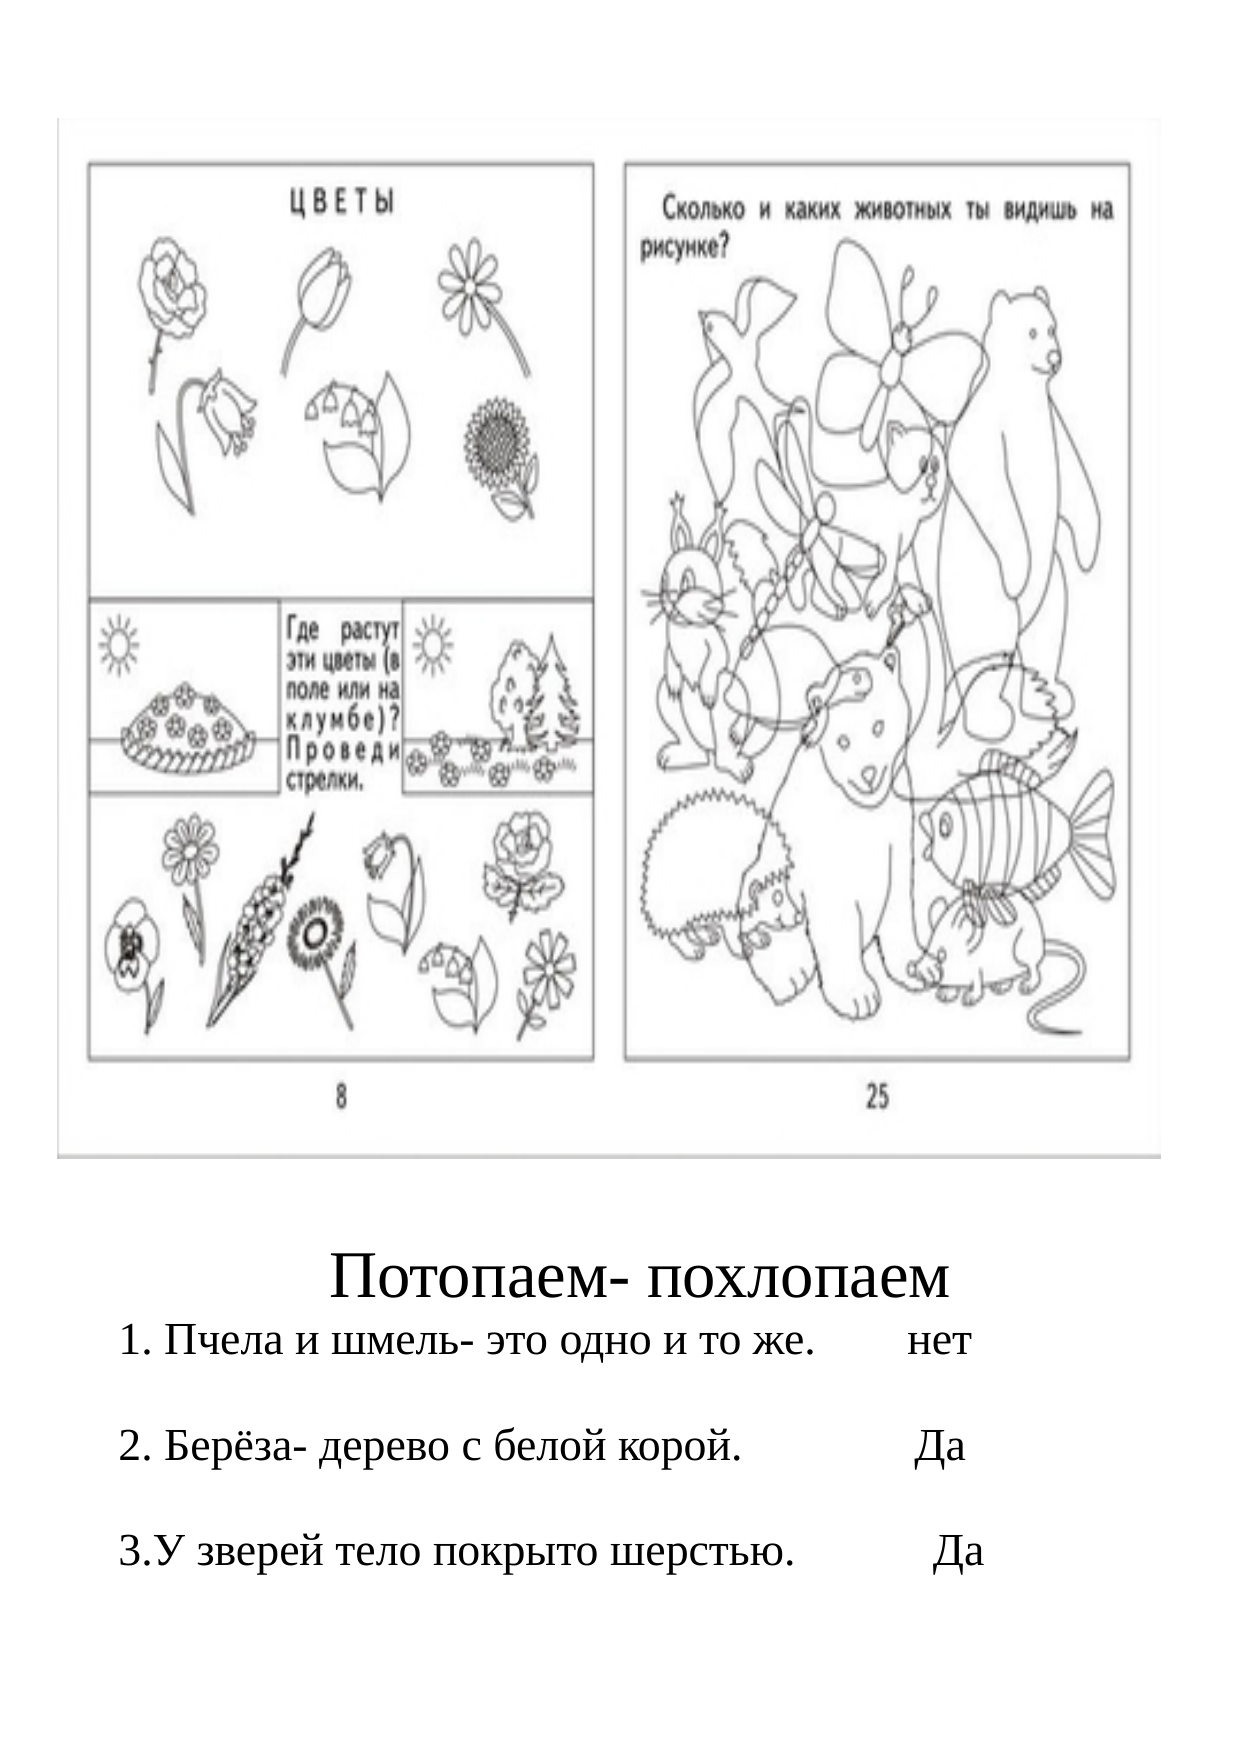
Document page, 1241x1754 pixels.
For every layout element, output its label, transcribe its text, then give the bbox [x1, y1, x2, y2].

text Потопаем- похлопаем [118, 1235, 1162, 1312]
picture [57, 118, 1161, 1159]
text 3.У зверей тело покрыто шерстью. Да [118, 1523, 1162, 1575]
text 1. Пчела и шмель- это одно и то же. нет [118, 1312, 1162, 1364]
text 2. Берёза- дерево с белой корой. Да [118, 1417, 1162, 1470]
